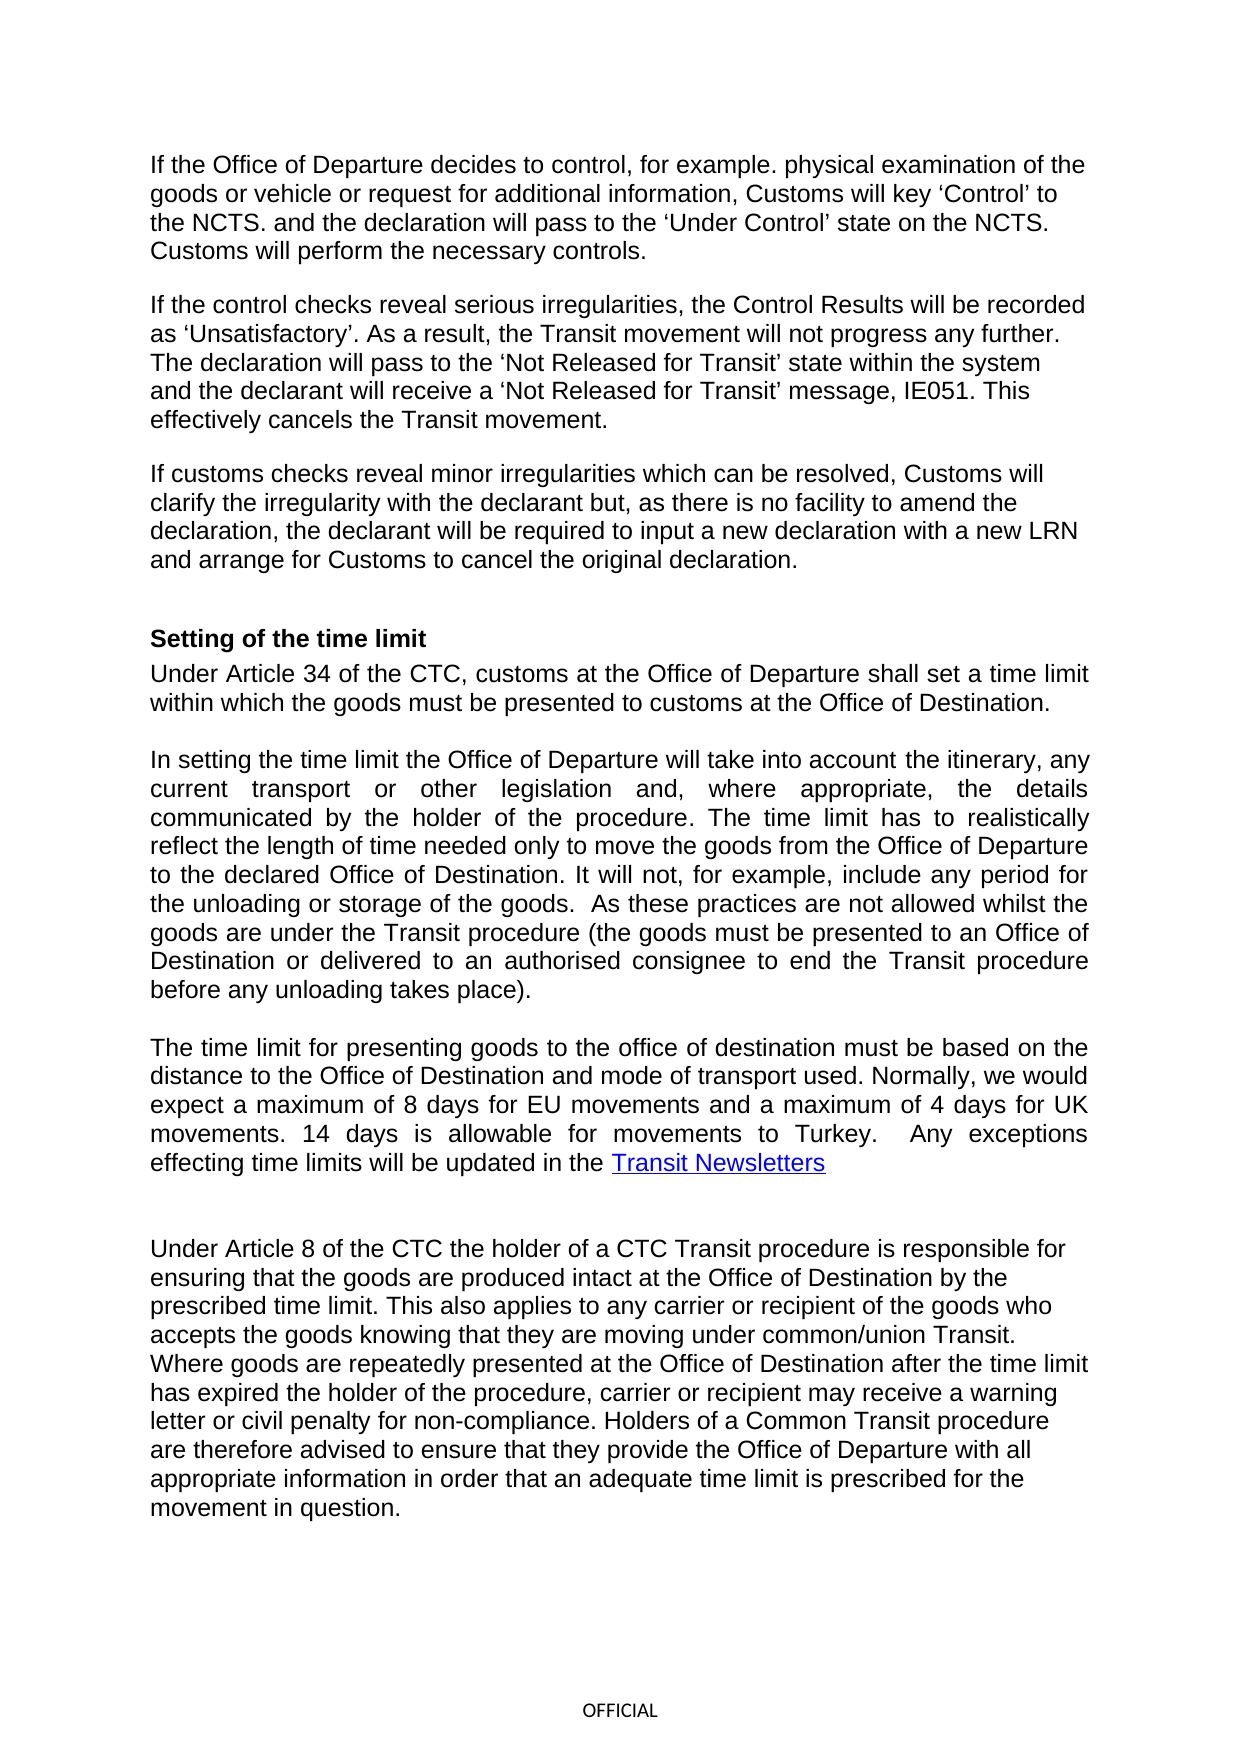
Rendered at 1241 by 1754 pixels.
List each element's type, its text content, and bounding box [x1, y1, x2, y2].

subtitle Setting of the time limit [150, 624, 1090, 652]
text The time limit for presenting goods to the office of destination must be based on the distance to the Office of Destination and mode of transport used. Normally, we would expect a maximum of 8 days for EU movements and a maximum of 4 days for UK movements. 14 days is allowable for movements to Turkey. Any exceptions effecting time limits will be updated in the Transit Newsletters [150, 1032, 1090, 1176]
text Under Article 34 of the CTC, customs at the Office of Departure shall set a time limit within which the goods must be presented to customs at the Office of Destination. [150, 659, 1090, 716]
text If customs checks reveal minor irregularities which can be resolved, Customs will clarify the irregularity with the declarant but, as there is no facility to amend the declaration, the declarant will be required to input a new declaration with a new LRN and arrange for Customs to cancel the original declaration. [150, 459, 1090, 574]
text In setting the time limit the Office of Departure will take into account the itinerary, any current transport or other legislation and, where appropriate, the details communicated by the holder of the procedure. The time limit has to realistically reflect the length of time needed only to move the goods from the Office of Departure to the declared Office of Destination. It will not, for example, include any period for the unloading or storage of the goods. As these practices are not allowed whilst the goods are under the Transit procedure (the goods must be presented to an Office of Destination or delivered to an authorised consignee to end the Transit procedure before any unloading takes place). [150, 745, 1090, 1004]
text Under Article 8 of the CTC the holder of a CTC Transit procedure is responsible for ensuring that the goods are produced intact at the Office of Destination by the prescribed time limit. This also applies to any carrier or recipient of the goods who accepts the goods knowing that they are moving under common/union Transit. Where goods are repeatedly presented at the Office of Destination after the time limit has expired the holder of the procedure, carrier or recipient may receive a warning letter or civil penalty for non-compliance. Holders of a Common Transit procedure are therefore advised to ensure that they provide the Office of Departure with all appropriate information in order that an adequate time limit is prescribed for the movement in question. [150, 1234, 1090, 1521]
text If the control checks reveal serious irregularities, the Control Results will be recorded as ‘Unsatisfactory’. As a result, the Transit movement will not progress any further. The declaration will pass to the ‘Not Released for Transit’ state within the system and the declarant will receive a ‘Not Released for Transit’ message, IE051. This effectively cancels the Transit movement. [150, 290, 1090, 434]
text If the Office of Departure decides to control, for example. physical examination of the goods or vehicle or request for additional information, Customs will key ‘Control’ to the NCTS. and the declaration will pass to the ‘Under Control’ state on the NCTS. Customs will perform the necessary controls. [150, 150, 1090, 265]
